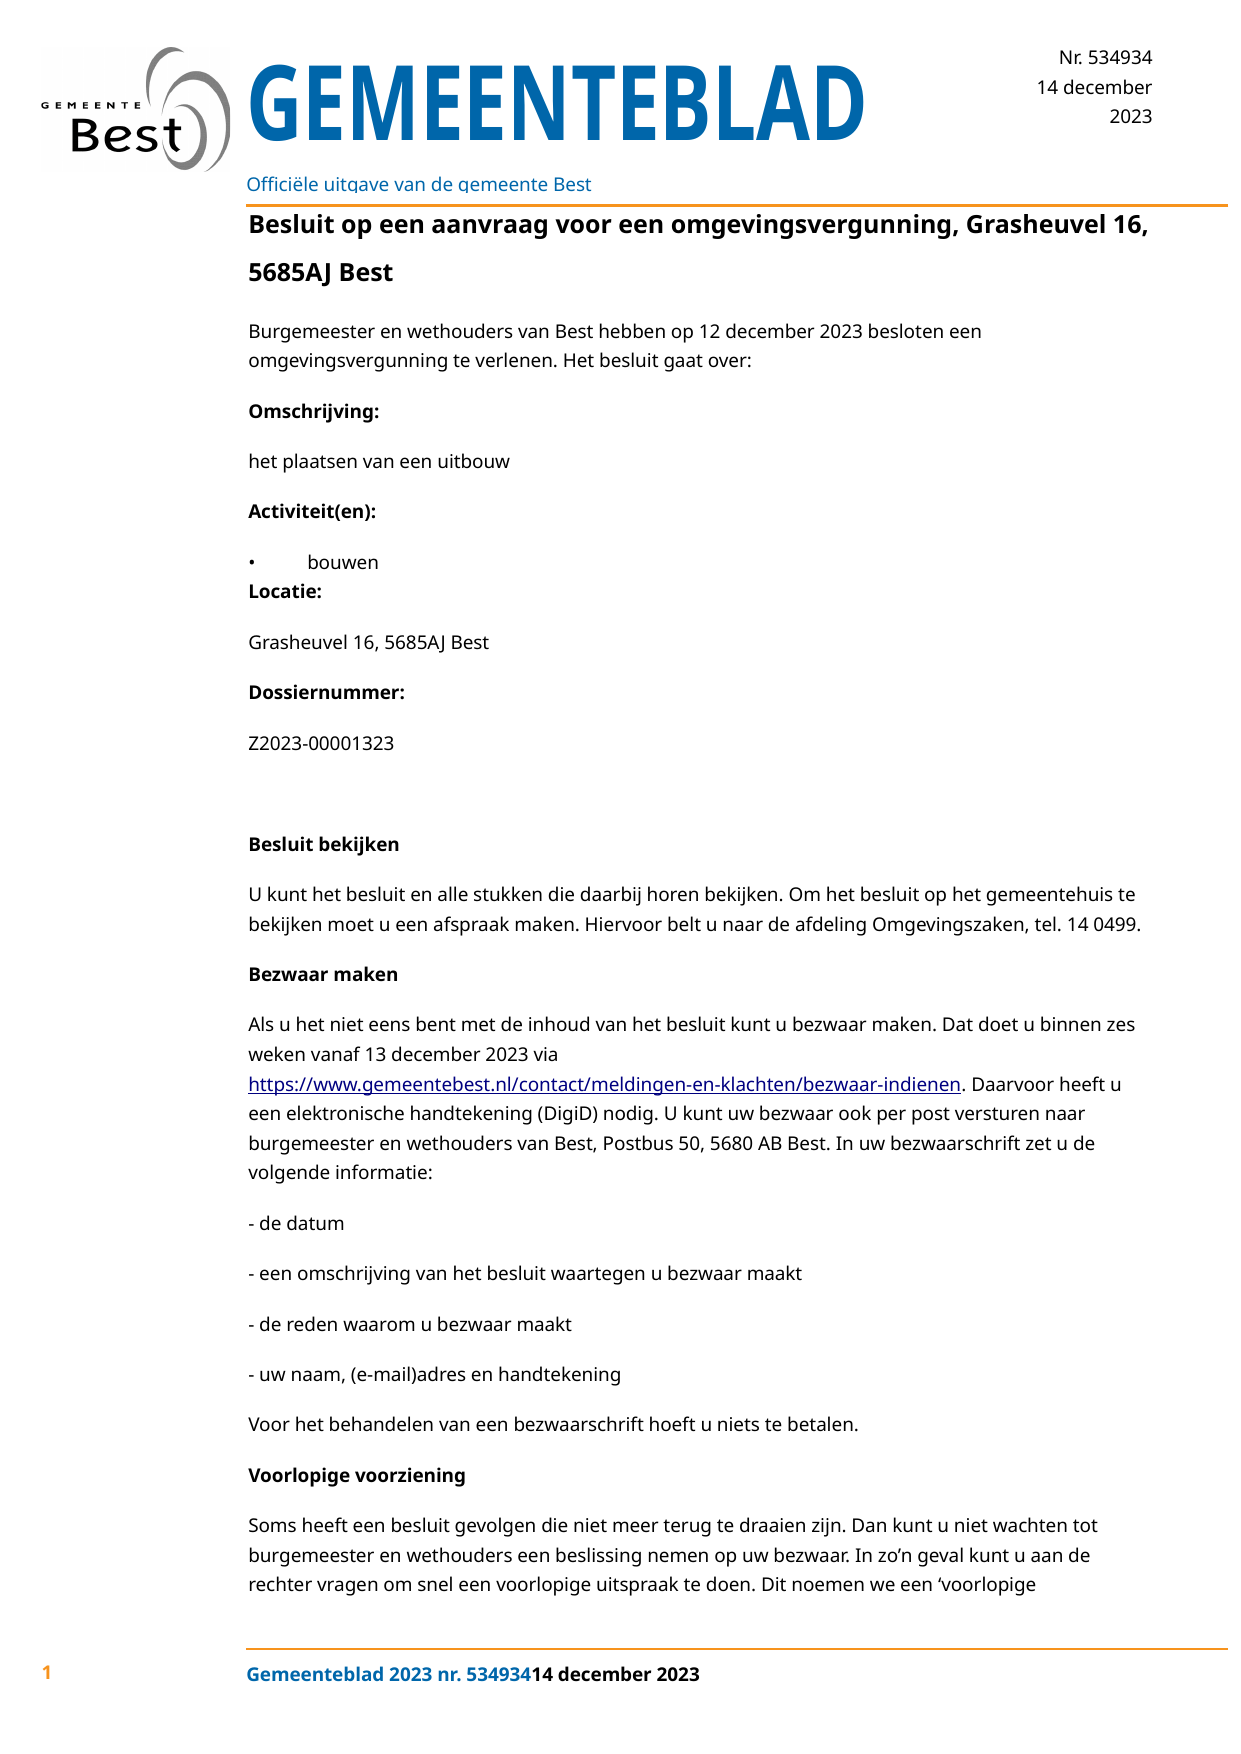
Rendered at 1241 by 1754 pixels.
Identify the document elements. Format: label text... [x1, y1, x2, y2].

picture [41, 47, 231, 172]
text het plaatsen van een uitbouw [248, 448, 1152, 474]
text Besluit bekijken [248, 831, 1152, 857]
text Besluit op een aanvraag voor een omgevingsvergunning, Grasheuvel 16, 5685AJ Best [248, 207, 1152, 288]
text U kunt het besluit en alle stukken die daarbij horen bekijken. Om het besluit op het gemeentehuis te bekijken moet u een afspraak maken. Hiervoor belt u naar de afdeling Omgevingszaken, tel. 14 0499. [248, 881, 1152, 937]
text - uw naam, (e-mail)adres en handtekening [248, 1361, 1152, 1387]
text - een omschrijving van het besluit waartegen u bezwaar maakt [248, 1260, 1152, 1286]
text Burgemeester en wethouders van Best hebben op 12 december 2023 besloten een omgevingsvergunning te verlenen. Het besluit gaat over: [248, 318, 1152, 373]
text Soms heeft een besluit gevolgen die niet meer terug te draaien zijn. Dan kunt u niet wachten tot burgemeester en wethouders een beslissing nemen op uw bezwaar. In zo’n geval kunt u aan de rechter vragen om snel een voorlopige uitspraak te doen. Dit noemen we een ‘voorlopige [248, 1512, 1152, 1597]
text Als u het niet eens bent met de inhoud van het besluit kunt u bezwaar maken. Dat doet u binnen zes weken vanaf 13 december 2023 via https://www.gemeentebest.nl/contact/meldingen-en-klachten/bezwaar-indienen. Daarvoor heeft u een elektronische handtekening (DigiD) nodig. U kunt uw bezwaar ook per post versturen naar burgemeester en wethouders van Best, Postbus 50, 5680 AB Best. In uw bezwaarschrift zet u de volgende informatie: [248, 1012, 1152, 1185]
text Voorlopige voorziening [248, 1462, 1152, 1488]
text - de reden waarom u bezwaar maakt [248, 1311, 1152, 1337]
text Grasheuvel 16, 5685AJ Best [248, 629, 1152, 655]
list bouwen [248, 549, 1152, 575]
text Z2023-00001323 [248, 730, 1152, 756]
text Activiteit(en): [248, 499, 1152, 524]
text Bezwaar maken [248, 961, 1152, 987]
text Locatie: [248, 579, 1152, 604]
text Dossiernummer: [248, 679, 1152, 705]
text Omschrijving: [248, 398, 1152, 424]
text Voor het behandelen van een bezwaarschrift hoeft u niets te betalen. [248, 1412, 1152, 1437]
text - de datum [248, 1210, 1152, 1236]
